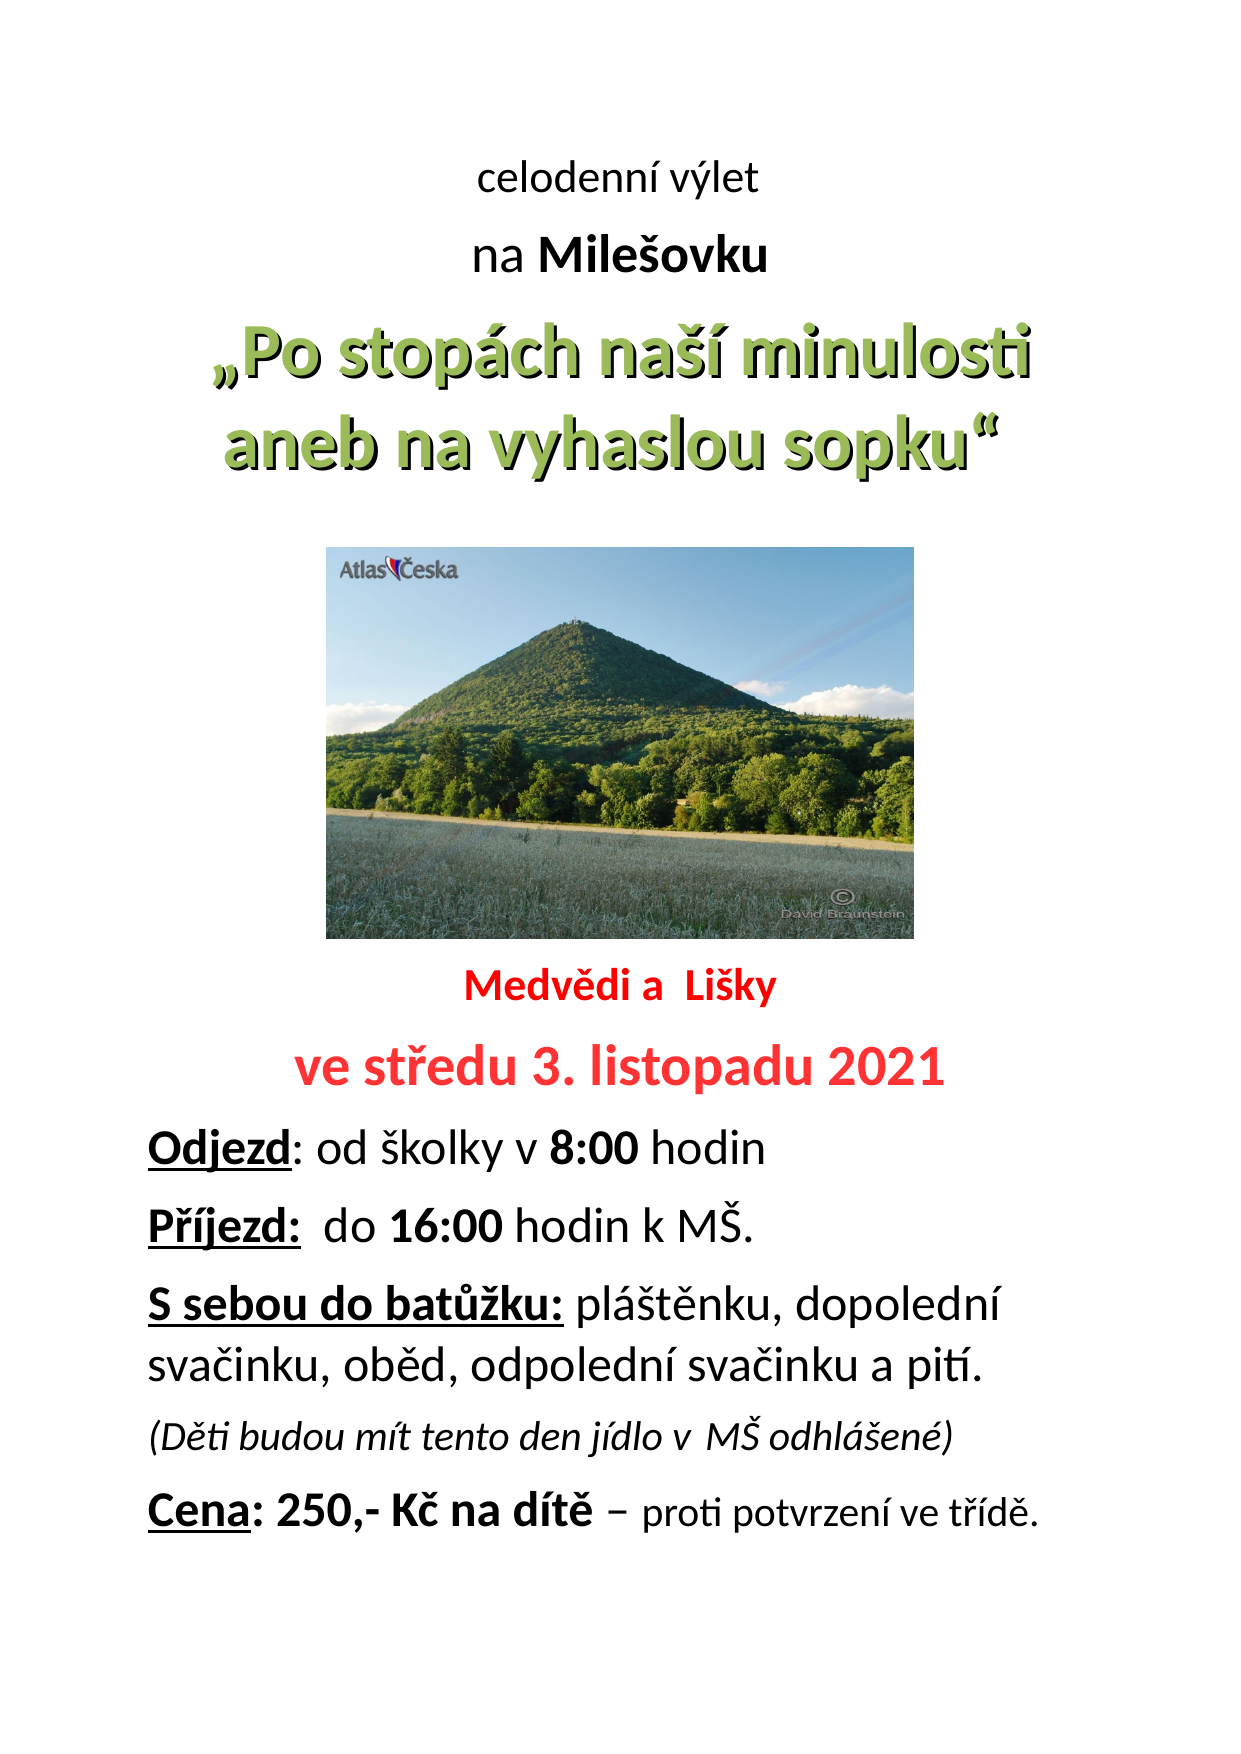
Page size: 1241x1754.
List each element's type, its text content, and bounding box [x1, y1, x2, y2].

text Odjezd: od školky v 8:00 hodin [148, 1116, 1093, 1177]
text „Po stopách naší minulosti aneb na vyhaslou sopku“ [148, 303, 1093, 486]
text celodenní výlet [148, 148, 1093, 203]
text (Děti budou mít tento den jídlo v MŠ odhlášené) [148, 1410, 1093, 1461]
text Příjezd: do 16:00 hodin k MŠ. [148, 1194, 1093, 1255]
text S sebou do batůžku: pláštěnku, dopolední svačinku, oběd, odpolední svačinku a pití. [148, 1272, 1093, 1394]
text Medvědi a Lišky [148, 956, 1093, 1012]
text Cena: 250,- Kč na dítě – proti potvrzení ve třídě. [148, 1478, 1093, 1539]
text na Milešovku [148, 220, 1093, 286]
text ve středu 3. listopadu 2021 [148, 1028, 1093, 1099]
